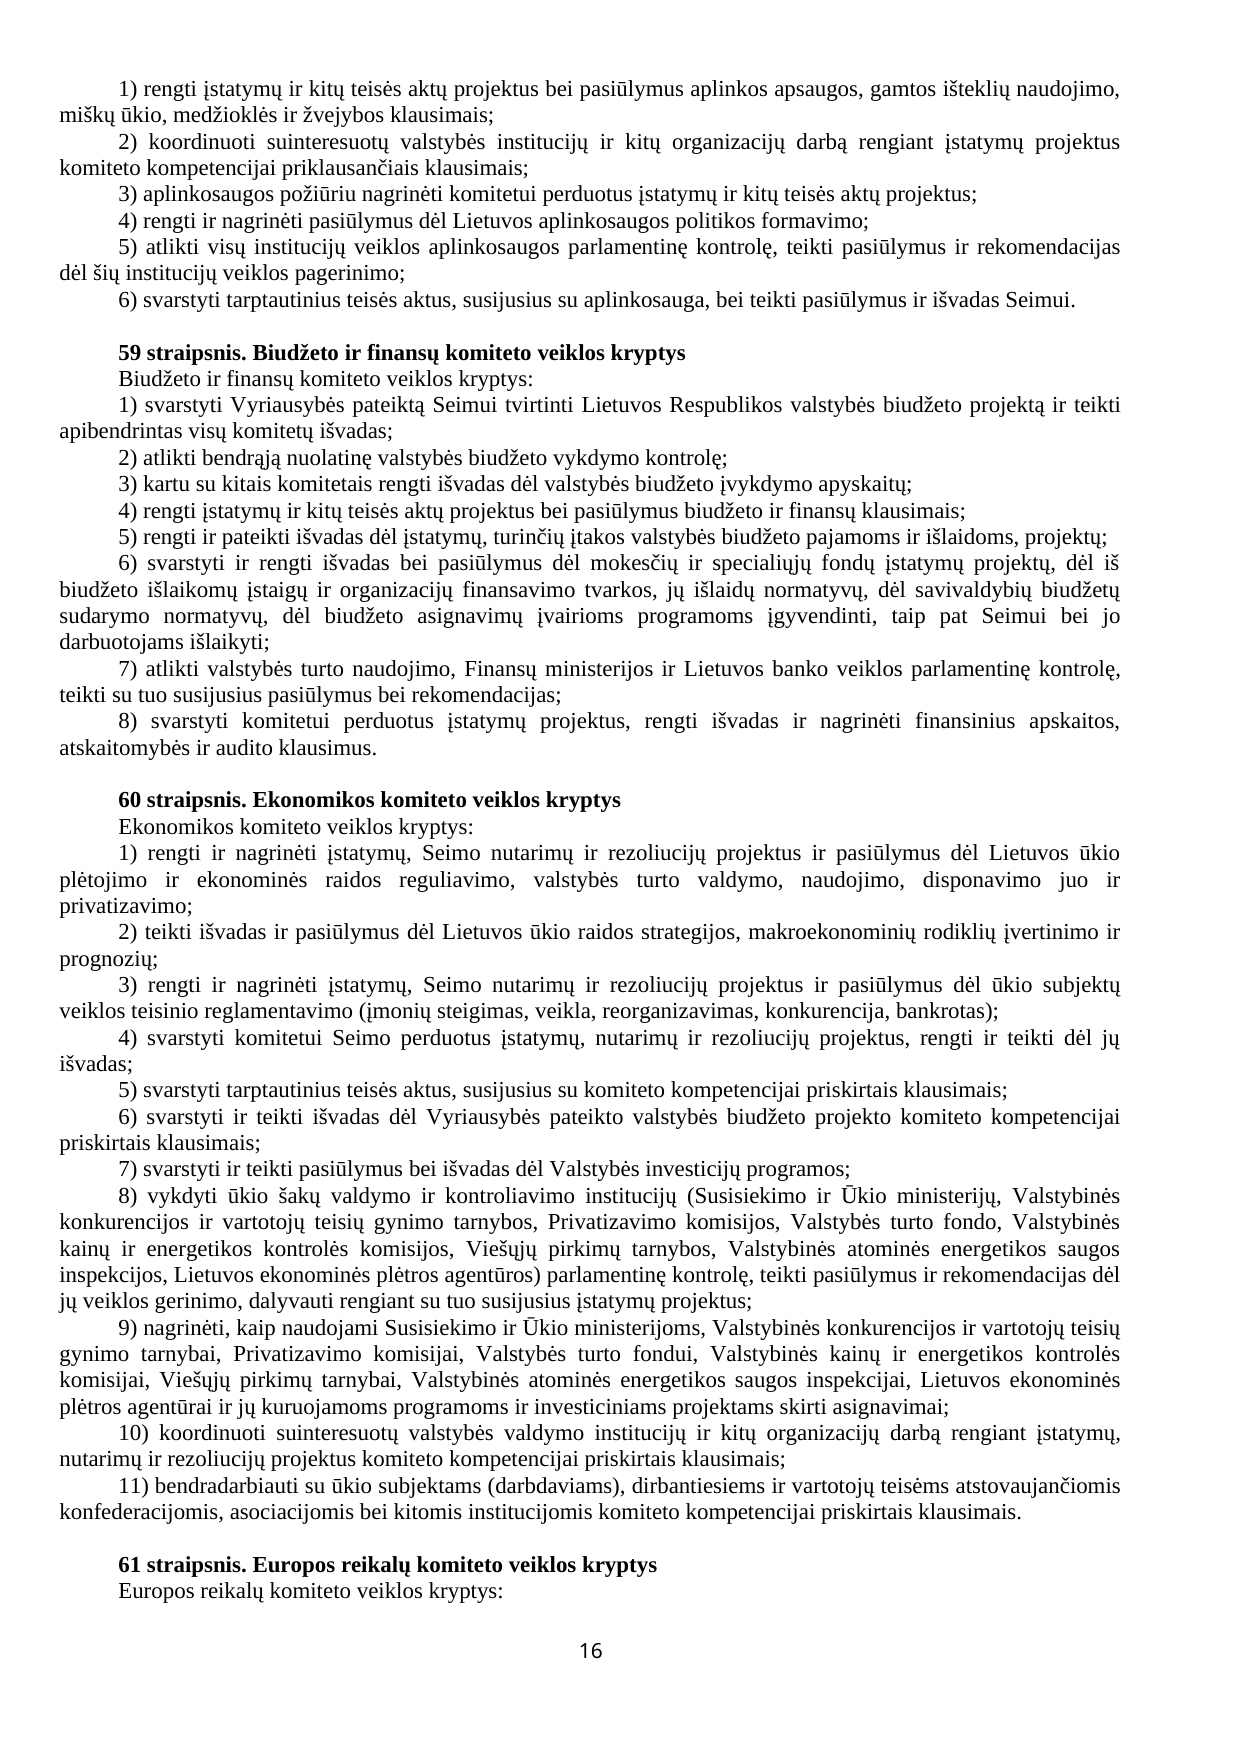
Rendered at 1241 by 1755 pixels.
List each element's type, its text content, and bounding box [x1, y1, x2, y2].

text 11) bendradarbiauti su ūkio subjektams (darbdaviams), dirbantiesiems ir vartotojų teisėms atstovaujančiomis konfederacijomis, asociacijomis bei kitomis institucijomis komiteto kompetencijai priskirtais klausimais. [59, 1472, 1122, 1524]
text Biudžeto ir finansų komiteto veiklos kryptys: [59, 365, 1122, 391]
text 6) svarstyti tarptautinius teisės aktus, susijusius su aplinkosauga, bei teikti pasiūlymus ir išvadas Seimui. [59, 286, 1122, 312]
text 7) svarstyti ir teikti pasiūlymus bei išvadas dėl Valstybės investicijų programos; [59, 1156, 1122, 1182]
text 4) rengti įstatymų ir kitų teisės aktų projektus bei pasiūlymus biudžeto ir finansų klausimais; [59, 497, 1122, 523]
text Europos reikalų komiteto veiklos kryptys: [59, 1577, 1122, 1603]
text 7) atlikti valstybės turto naudojimo, Finansų ministerijos ir Lietuvos banko veiklos parlamentinę kontrolę, teikti su tuo susijusius pasiūlymus bei rekomendacijas; [59, 655, 1122, 707]
text 1) svarstyti Vyriausybės pateiktą Seimui tvirtinti Lietuvos Respublikos valstybės biudžeto projektą ir teikti apibendrintas visų komitetų išvadas; [59, 391, 1122, 444]
text 6) svarstyti ir rengti išvadas bei pasiūlymus dėl mokesčių ir specialiųjų fondų įstatymų projektų, dėl iš biudžeto išlaikomų įstaigų ir organizacijų finansavimo tvarkos, jų išlaidų normatyvų, dėl savivaldybių biudžetų sudarymo normatyvų, dėl biudžeto asignavimų įvairioms programoms įgyvendinti, taip pat Seimui bei jo darbuotojams išlaikyti; [59, 549, 1122, 655]
text 5) atlikti visų institucijų veiklos aplinkosaugos parlamentinę kontrolę, teikti pasiūlymus ir rekomendacijas dėl šių institucijų veiklos pagerinimo; [59, 233, 1122, 286]
text 1) rengti įstatymų ir kitų teisės aktų projektus bei pasiūlymus aplinkos apsaugos, gamtos išteklių naudojimo, miškų ūkio, medžioklės ir žvejybos klausimais; [59, 75, 1122, 128]
text 60 straipsnis. Ekonomikos komiteto veiklos kryptys [59, 787, 1122, 813]
text 4) svarstyti komitetui Seimo perduotus įstatymų, nutarimų ir rezoliucijų projektus, rengti ir teikti dėl jų išvadas; [59, 1024, 1122, 1076]
text 10) koordinuoti suinteresuotų valstybės valdymo institucijų ir kitų organizacijų darbą rengiant įstatymų, nutarimų ir rezoliucijų projektus komiteto kompetencijai priskirtais klausimais; [59, 1419, 1122, 1472]
text 3) kartu su kitais komitetais rengti išvadas dėl valstybės biudžeto įvykdymo apyskaitų; [59, 470, 1122, 497]
text 2) teikti išvadas ir pasiūlymus dėl Lietuvos ūkio raidos strategijos, makroekonominių rodiklių įvertinimo ir prognozių; [59, 918, 1122, 971]
text 3) rengti ir nagrinėti įstatymų, Seimo nutarimų ir rezoliucijų projektus ir pasiūlymus dėl ūkio subjektų veiklos teisinio reglamentavimo (įmonių steigimas, veikla, reorganizavimas, konkurencija, bankrotas); [59, 971, 1122, 1024]
text 4) rengti ir nagrinėti pasiūlymus dėl Lietuvos aplinkosaugos politikos formavimo; [59, 207, 1122, 233]
text 2) koordinuoti suinteresuotų valstybės institucijų ir kitų organizacijų darbą rengiant įstatymų projektus komiteto kompetencijai priklausančiais klausimais; [59, 128, 1122, 180]
text 9) nagrinėti, kaip naudojami Susisiekimo ir Ūkio ministerijoms, Valstybinės konkurencijos ir vartotojų teisių gynimo tarnybai, Privatizavimo komisijai, Valstybės turto fondui, Valstybinės kainų ir energetikos kontrolės komisijai, Viešųjų pirkimų tarnybai, Valstybinės atominės energetikos saugos inspekcijai, Lietuvos ekonominės plėtros agentūrai ir jų kuruojamoms programoms ir investiciniams projektams skirti asignavimai; [59, 1314, 1122, 1419]
text 61 straipsnis. Europos reikalų komiteto veiklos kryptys [59, 1551, 1122, 1577]
text 8) vykdyti ūkio šakų valdymo ir kontroliavimo institucijų (Susisiekimo ir Ūkio ministerijų, Valstybinės konkurencijos ir vartotojų teisių gynimo tarnybos, Privatizavimo komisijos, Valstybės turto fondo, Valstybinės kainų ir energetikos kontrolės komisijos, Viešųjų pirkimų tarnybos, Valstybinės atominės energetikos saugos inspekcijos, Lietuvos ekonominės plėtros agentūros) parlamentinę kontrolę, teikti pasiūlymus ir rekomendacijas dėl jų veiklos gerinimo, dalyvauti rengiant su tuo susijusius įstatymų projektus; [59, 1182, 1122, 1314]
text 3) aplinkosaugos požiūriu nagrinėti komitetui perduotus įstatymų ir kitų teisės aktų projektus; [59, 180, 1122, 207]
text 5) rengti ir pateikti išvadas dėl įstatymų, turinčių įtakos valstybės biudžeto pajamoms ir išlaidoms, projektų; [59, 523, 1122, 549]
text 8) svarstyti komitetui perduotus įstatymų projektus, rengti išvadas ir nagrinėti finansinius apskaitos, atskaitomybės ir audito klausimus. [59, 707, 1122, 760]
text Ekonomikos komiteto veiklos kryptys: [59, 813, 1122, 839]
text 2) atlikti bendrąją nuolatinę valstybės biudžeto vykdymo kontrolę; [59, 444, 1122, 470]
text 5) svarstyti tarptautinius teisės aktus, susijusius su komiteto kompetencijai priskirtais klausimais; [59, 1076, 1122, 1103]
text 59 straipsnis. Biudžeto ir finansų komiteto veiklos kryptys [59, 338, 1122, 365]
text 6) svarstyti ir teikti išvadas dėl Vyriausybės pateikto valstybės biudžeto projekto komiteto kompetencijai priskirtais klausimais; [59, 1103, 1122, 1156]
text 1) rengti ir nagrinėti įstatymų, Seimo nutarimų ir rezoliucijų projektus ir pasiūlymus dėl Lietuvos ūkio plėtojimo ir ekonominės raidos reguliavimo, valstybės turto valdymo, naudojimo, disponavimo juo ir privatizavimo; [59, 839, 1122, 918]
